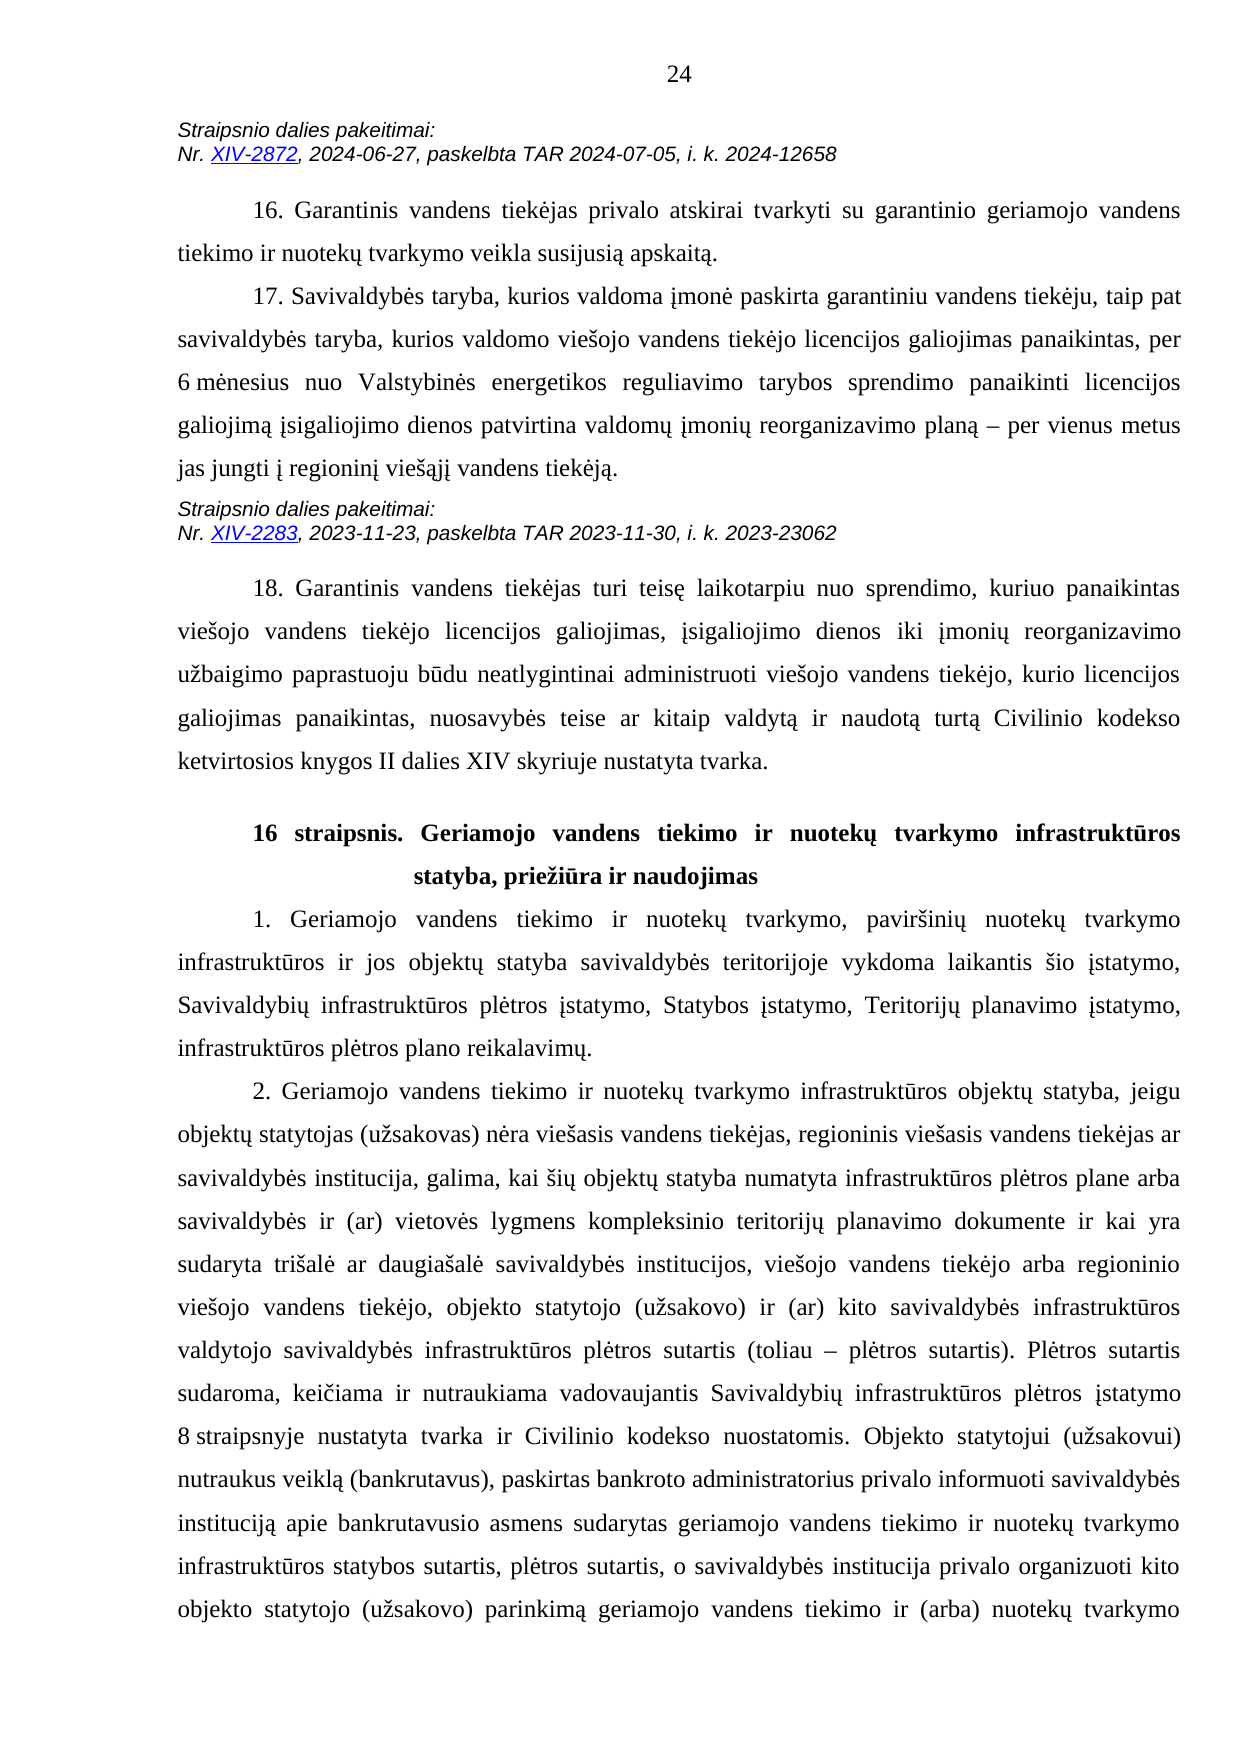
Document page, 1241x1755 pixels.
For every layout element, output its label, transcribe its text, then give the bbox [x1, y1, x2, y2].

text 2. Geriamojo vandens tiekimo ir nuotekų tvarkymo infrastruktūros objektų statyba, jeigu objektų statytojas (užsakovas) nėra viešasis vandens tiekėjas, regioninis viešasis vandens tiekėjas ar savivaldybės institucija, galima, kai šių objektų statyba numatyta infrastruktūros plėtros plane arba savivaldybės ir (ar) vietovės lygmens kompleksinio teritorijų planavimo dokumente ir kai yra sudaryta trišalė ar daugiašalė savivaldybės institucijos, viešojo vandens tiekėjo arba regioninio viešojo vandens tiekėjo, objekto statytojo (užsakovo) ir (ar) kito savivaldybės infrastruktūros valdytojo savivaldybės infrastruktūros plėtros sutartis (toliau – plėtros sutartis). Plėtros sutartis sudaroma, keičiama ir nutraukiama vadovaujantis Savivaldybių infrastruktūros plėtros įstatymo 8 straipsnyje nustatyta tvarka ir Civilinio kodekso nuostatomis. Objekto statytojui (užsakovui) nutraukus veiklą (bankrutavus), paskirtas bankroto administratorius privalo informuoti savivaldybės instituciją apie bankrutavusio asmens sudarytas geriamojo vandens tiekimo ir nuotekų tvarkymo infrastruktūros statybos sutartis, plėtros sutartis, o savivaldybės institucija privalo organizuoti kito objekto statytojo (užsakovo) parinkimą geriamojo vandens tiekimo ir (arba) nuotekų tvarkymo [177, 1076, 1181, 1623]
text 1. Geriamojo vandens tiekimo ir nuotekų tvarkymo, paviršinių nuotekų tvarkymo infrastruktūros ir jos objektų statyba savivaldybės teritorijoje vykdoma laikantis šio įstatymo, Savivaldybių infrastruktūros plėtros įstatymo, Statybos įstatymo, Teritorijų planavimo įstatymo, infrastruktūros plėtros plano reikalavimų. [177, 904, 1181, 1062]
text 16 straipsnis. Geriamojo vandens tiekimo ir nuotekų tvarkymo infrastruktūros statyba, priežiūra ir naudojimas [252, 818, 1181, 889]
text 17. Savivaldybės taryba, kurios valdoma įmonė paskirta garantiniu vandens tiekėju, taip pat savivaldybės taryba, kurios valdomo viešojo vandens tiekėjo licencijos galiojimas panaikintas, per 6 mėnesius nuo Valstybinės energetikos reguliavimo tarybos sprendimo panaikinti licencijos galiojimą įsigaliojimo dienos patvirtina valdomų įmonių reorganizavimo planą – per vienus metus jas jungti į regioninį viešąjį vandens tiekėją. [177, 281, 1181, 482]
text 16. Garantinis vandens tiekėjas privalo atskirai tvarkyti su garantinio geriamojo vandens tiekimo ir nuotekų tvarkymo veikla susijusią apskaitą. [177, 195, 1181, 267]
text Straipsnio dalies pakeitimai: [177, 497, 1181, 521]
text 18. Garantinis vandens tiekėjas turi teisę laikotarpiu nuo sprendimo, kuriuo panaikintas viešojo vandens tiekėjo licencijos galiojimas, įsigaliojimo dienos iki įmonių reorganizavimo užbaigimo paprastuoju būdu neatlygintinai administruoti viešojo vandens tiekėjo, kurio licencijos galiojimas panaikintas, nuosavybės teise ar kitaip valdytą ir naudotą turtą Civilinio kodekso ketvirtosios knygos II dalies XIV skyriuje nustatyta tvarka. [177, 573, 1181, 774]
text Straipsnio dalies pakeitimai: [177, 118, 1181, 142]
text Nr. XIV-2872, 2024-06-27, paskelbta TAR 2024-07-05, i. k. 2024-12658 [177, 142, 1181, 166]
text Nr. XIV-2283, 2023-11-23, paskelbta TAR 2023-11-30, i. k. 2023-23062 [177, 521, 1181, 544]
